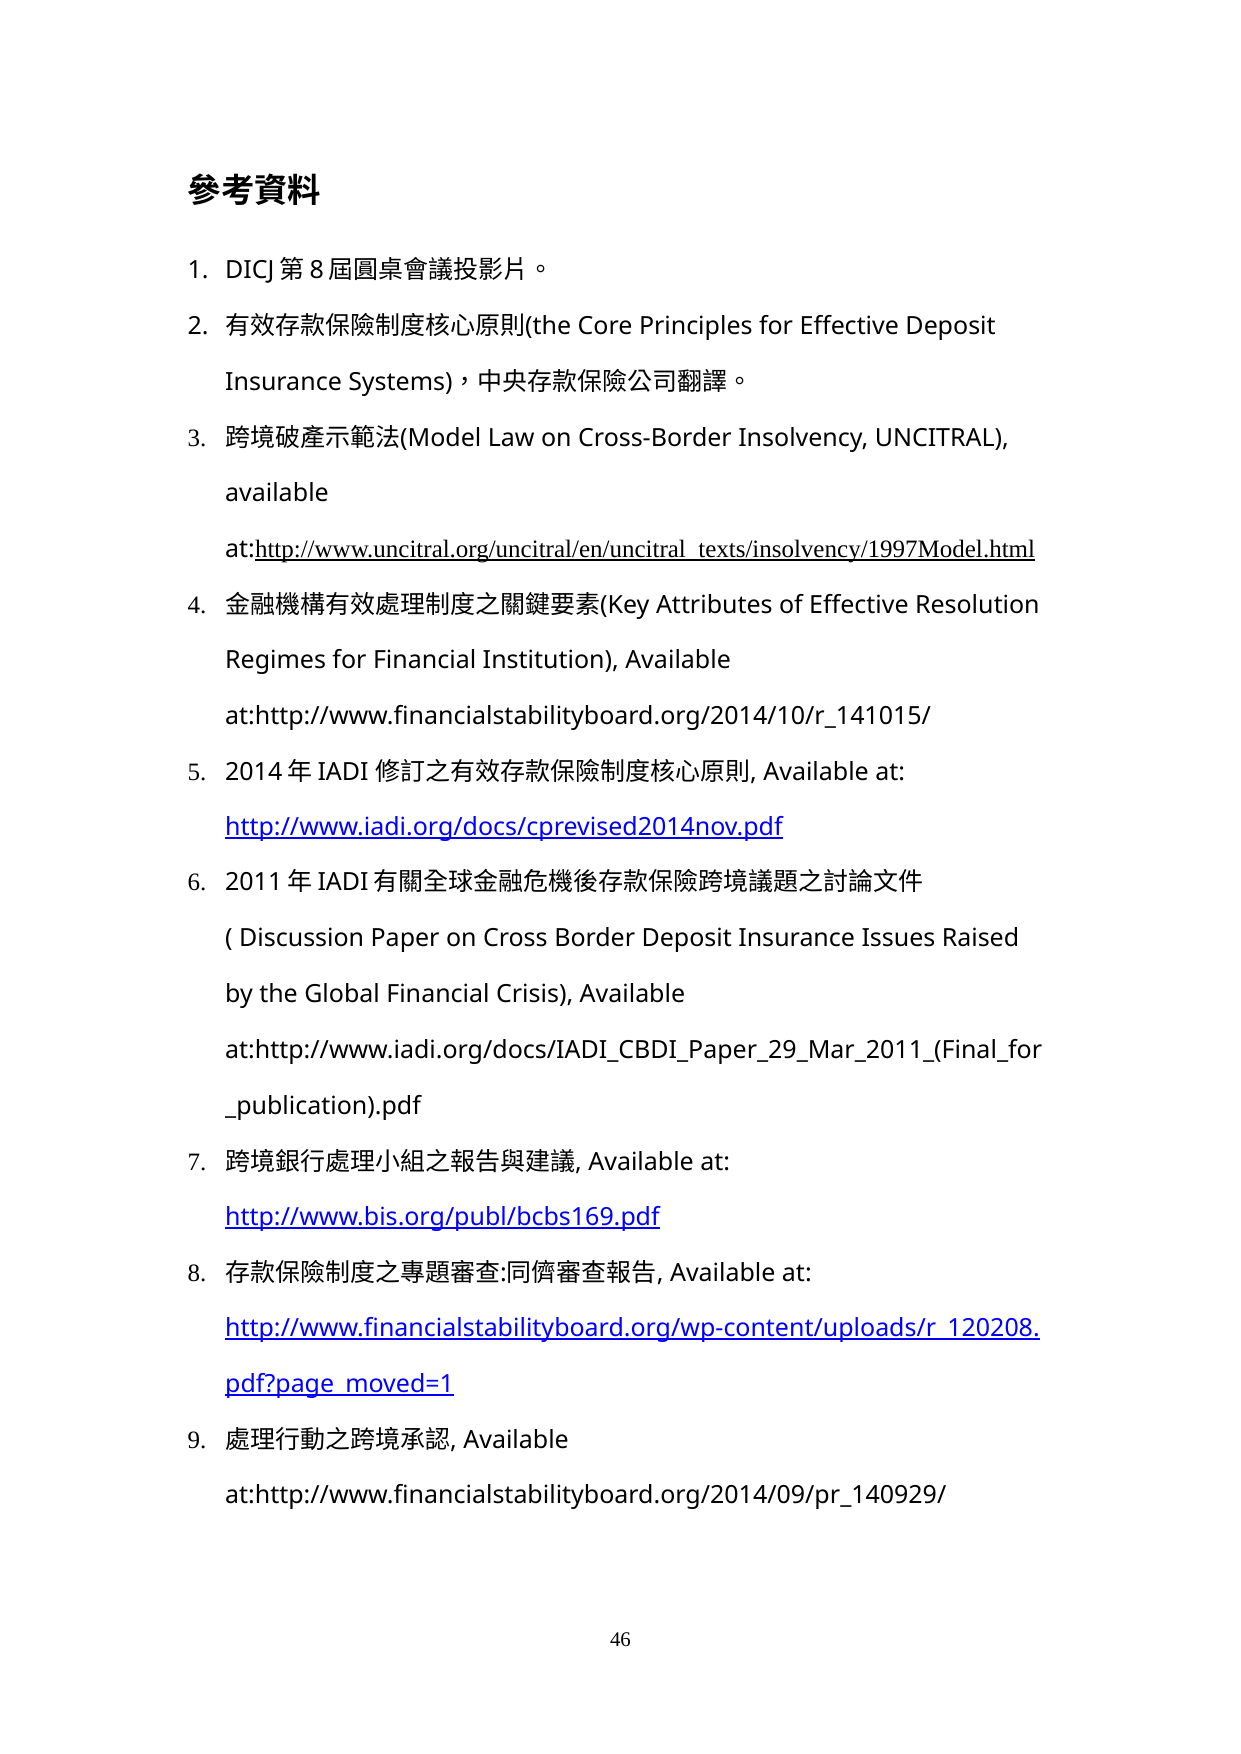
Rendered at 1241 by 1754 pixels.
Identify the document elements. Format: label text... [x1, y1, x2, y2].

list 存款保險制度之專題審查:同儕審查報告, Available at: http://www.financialstabilityboard.org/wp-content/uploads/r_120208.pdf?page_moved=1 [187, 1251, 1053, 1401]
list 有效存款保險制度核心原則(the Core Principles for Effective Deposit Insurance Systems)，中央存款保險公司翻譯。 [187, 305, 1053, 398]
list 2011年IADI有關全球金融危機後存款保險跨境議題之討論文件( Discussion Paper on Cross Border Deposit Insurance Issues Raised by the Global Financial Crisis), Available at:http://www.iadi.org/docs/IADI_CBDI_Paper_29_Mar_2011_(Final_for_publication).pdf [187, 861, 1053, 1124]
list 跨境銀行處理小組之報告與建議, Available at: http://www.bis.org/publ/bcbs169.pdf [187, 1141, 1053, 1234]
text 參考資料 [187, 150, 1053, 225]
list DICJ第8屆圓桌會議投影片。 [187, 249, 1053, 287]
list 2014年IADI 修訂之有效存款保險制度核心原則, Available at: http://www.iadi.org/docs/cprevised2014nov.pdf [187, 751, 1053, 844]
list 處理行動之跨境承認, Available at:http://www.financialstabilityboard.org/2014/09/pr_140929/ [187, 1418, 1053, 1512]
list 金融機構有效處理制度之關鍵要素(Key Attributes of Effective Resolution Regimes for Financial Institution), Available at:http://www.financialstabilityboard.org/2014/10/r_141015/ [187, 583, 1053, 733]
list 跨境破產示範法(Model Law on Cross-Border Insolvency, UNCITRAL), available at:http://www.uncitral.org/uncitral/en/uncitral_texts/insolvency/1997Model.html [187, 417, 1053, 567]
